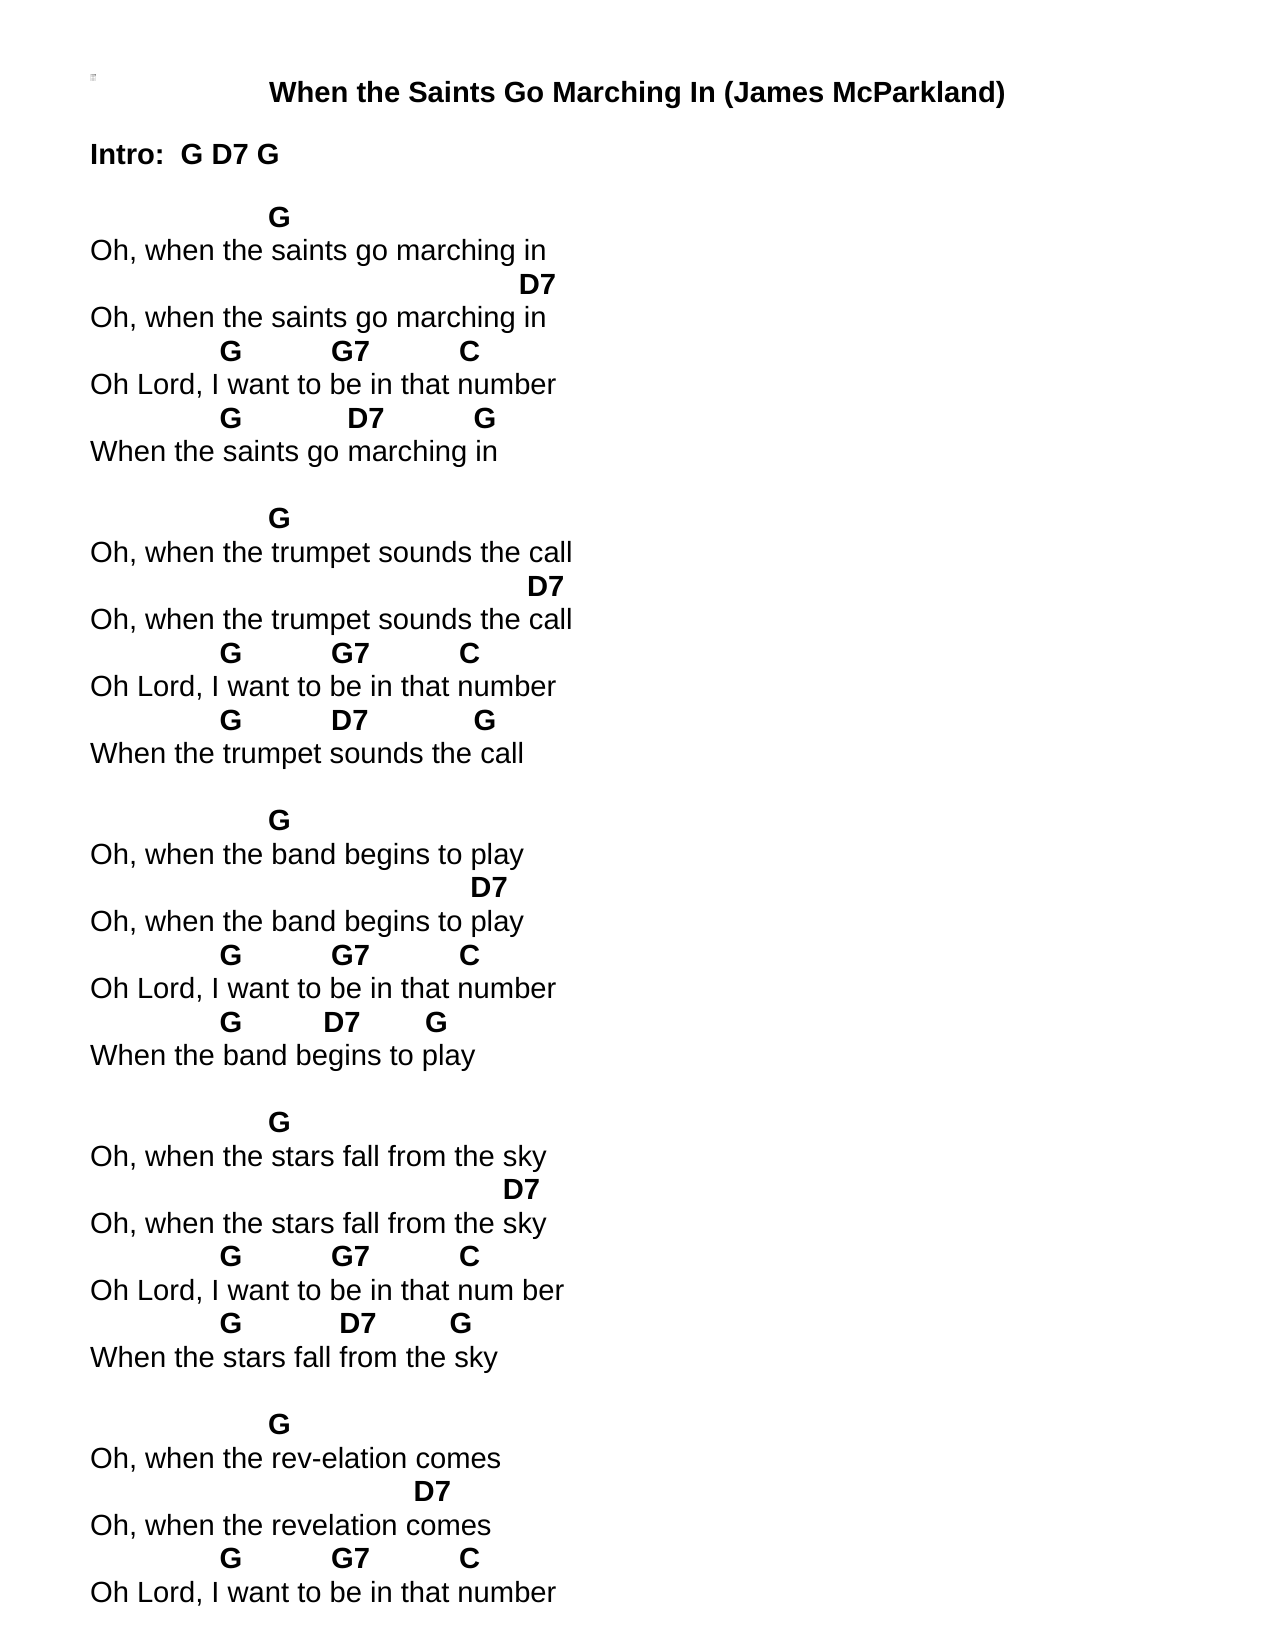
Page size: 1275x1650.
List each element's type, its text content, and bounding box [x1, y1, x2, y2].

text Oh Lord, I want to be in that number [90, 669, 1185, 703]
text Oh, when the band begins to play [90, 904, 1185, 937]
text When the band begins to play [90, 1038, 1185, 1072]
text Oh, when the rev-elation comes [90, 1441, 1185, 1474]
text G [90, 199, 1185, 233]
text Oh, when the saints go marching in [90, 300, 1185, 334]
text When the stars fall from the sky [90, 1340, 1185, 1373]
text Oh Lord, I want to be in that num ber [90, 1273, 1185, 1306]
text Oh, when the saints go marching in [90, 233, 1185, 267]
text G D7 G [90, 1004, 1185, 1038]
text G D7 G [90, 703, 1185, 736]
text G [90, 803, 1185, 837]
picture [90, 74, 96, 81]
text G G7 C [90, 334, 1185, 367]
text Oh Lord, I want to be in that number [90, 367, 1185, 401]
text G G7 C [90, 1239, 1185, 1273]
text When the Saints Go Marching In (James McParkland) [90, 75, 1185, 108]
text G [90, 1407, 1185, 1441]
text When the trumpet sounds the call [90, 736, 1185, 770]
text When the saints go marching in [90, 434, 1185, 468]
text G [90, 501, 1185, 535]
text G G7 C [90, 937, 1185, 971]
text Oh, when the trumpet sounds the call [90, 602, 1185, 636]
text Oh, when the trumpet sounds the call [90, 535, 1185, 568]
text G [90, 1105, 1185, 1139]
text D7 [90, 1172, 1185, 1206]
text Oh, when the stars fall from the sky [90, 1139, 1185, 1172]
text Oh, when the revelation comes [90, 1508, 1185, 1541]
text G G7 C [90, 636, 1185, 669]
text D7 [90, 568, 1185, 602]
text D7 [90, 1474, 1185, 1508]
text D7 [90, 870, 1185, 904]
text G G7 C [90, 1541, 1185, 1575]
text Oh Lord, I want to be in that number [90, 971, 1185, 1004]
text Oh Lord, I want to be in that number [90, 1575, 1185, 1608]
text Oh, when the band begins to play [90, 837, 1185, 870]
text Intro: G D7 G [90, 137, 1185, 171]
text Oh, when the stars fall from the sky [90, 1206, 1185, 1239]
text G D7 G [90, 401, 1185, 434]
text D7 [90, 267, 1185, 300]
text G D7 G [90, 1306, 1185, 1340]
